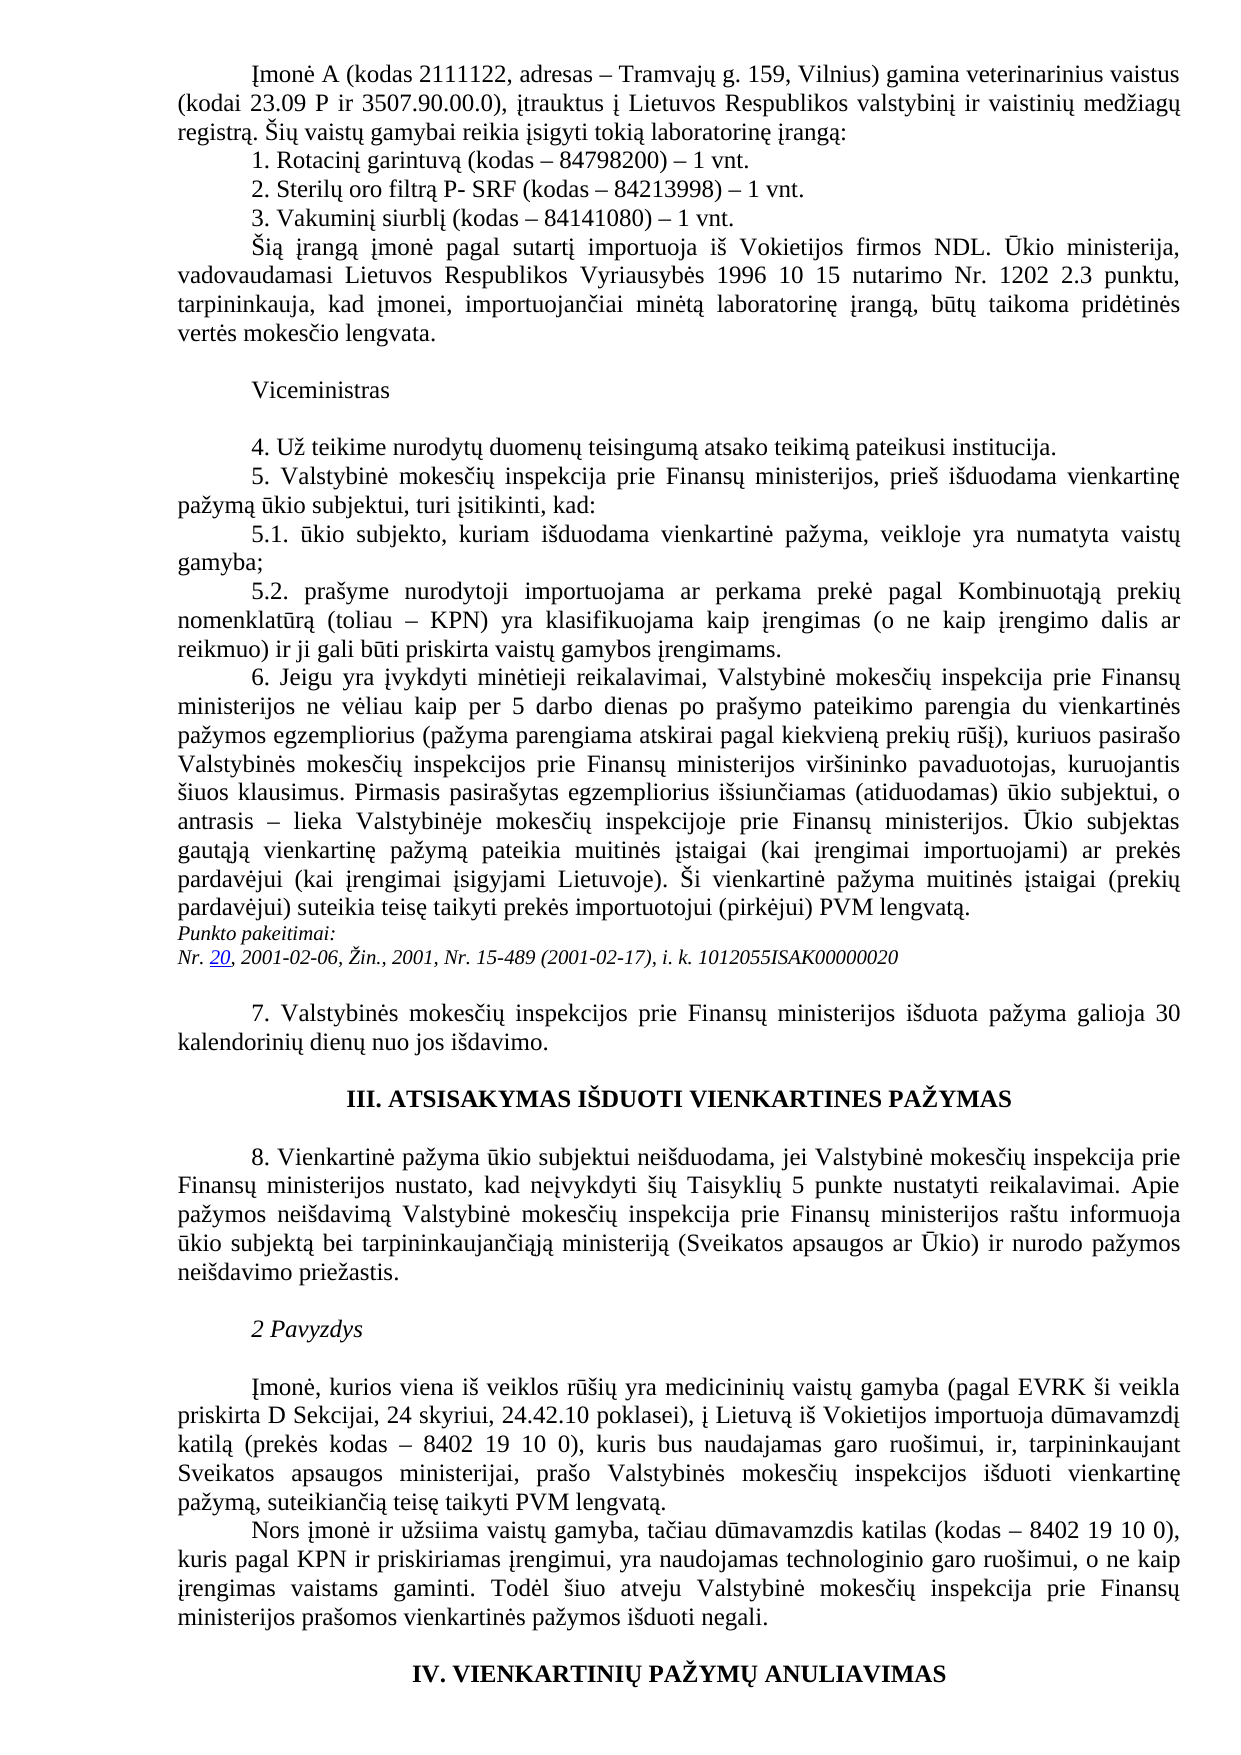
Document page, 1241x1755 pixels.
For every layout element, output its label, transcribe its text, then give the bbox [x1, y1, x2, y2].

text 2 Pavyzdys [177, 1314, 1181, 1343]
text 2. Sterilų oro filtrą P- SRF (kodas – 84213998) – 1 vnt. [177, 174, 1181, 203]
text Įmonė, kurios viena iš veiklos rūšių yra medicininių vaistų gamyba (pagal EVRK ši veikla priskirta D Sekcijai, 24 skyriui, 24.42.10 poklasei), į Lietuvą iš Vokietijos importuoja dūmavamzdį katilą (prekės kodas – 8402 19 10 0), kuris bus naudajamas garo ruošimui, ir, tarpininkaujant Sveikatos apsaugos ministerijai, prašo Valstybinės mokesčių inspekcijos išduoti vienkartinę pažymą, suteikiančią teisę taikyti PVM lengvatą. [177, 1372, 1181, 1515]
text 4. Už teikime nurodytų duomenų teisingumą atsako teikimą pateikusi institucija. [177, 432, 1181, 461]
text III. ATSISAKYMAS IŠDUOTI VIENKARTINES PAŽYMAS [177, 1084, 1181, 1113]
text 1. Rotacinį garintuvą (kodas – 84798200) – 1 vnt. [177, 145, 1181, 174]
text Viceministras [177, 375, 1181, 404]
text Šią įrangą įmonė pagal sutartį importuoja iš Vokietijos firmos NDL. Ūkio ministerija, vadovaudamasi Lietuvos Respublikos Vyriausybės 1996 10 15 nutarimo Nr. 1202 2.3 punktu, tarpininkauja, kad įmonei, importuojančiai minėtą laboratorinę įrangą, būtų taikoma pridėtinės vertės mokesčio lengvata. [177, 232, 1181, 347]
text 5. Valstybinė mokesčių inspekcija prie Finansų ministerijos, prieš išduodama vienkartinę pažymą ūkio subjektui, turi įsitikinti, kad: [177, 461, 1181, 519]
text IV. VIENKARTINIŲ PAŽYMŲ ANULIAVIMAS [177, 1659, 1181, 1687]
text 7. Valstybinės mokesčių inspekcijos prie Finansų ministerijos išduota pažyma galioja 30 kalendorinių dienų nuo jos išdavimo. [177, 998, 1181, 1056]
text Punkto pakeitimai: [177, 921, 1181, 945]
text 5.1. ūkio subjekto, kuriam išduodama vienkartinė pažyma, veikloje yra numatyta vaistų gamyba; [177, 519, 1181, 576]
text 5.2. prašyme nurodytoji importuojama ar perkama prekė pagal Kombinuotąją prekių nomenklatūrą (toliau – KPN) yra klasifikuojama kaip įrengimas (o ne kaip įrengimo dalis ar reikmuo) ir ji gali būti priskirta vaistų gamybos įrengimams. [177, 576, 1181, 662]
text Nr. 20, 2001-02-06, Žin., 2001, Nr. 15-489 (2001-02-17), i. k. 1012055ISAK00000020 [177, 945, 1181, 969]
text Nors įmonė ir užsiima vaistų gamyba, tačiau dūmavamzdis katilas (kodas – 8402 19 10 0), kuris pagal KPN ir priskiriamas įrengimui, yra naudojamas technologinio garo ruošimui, o ne kaip įrengimas vaistams gaminti. Todėl šiuo atveju Valstybinė mokesčių inspekcija prie Finansų ministerijos prašomos vienkartinės pažymos išduoti negali. [177, 1515, 1181, 1630]
text 3. Vakuminį siurblį (kodas – 84141080) – 1 vnt. [177, 203, 1181, 232]
text Įmonė A (kodas 2111122, adresas – Tramvajų g. 159, Vilnius) gamina veterinarinius vaistus (kodai 23.09 P ir 3507.90.00.0), įtrauktus į Lietuvos Respublikos valstybinį ir vaistinių medžiagų registrą. Šių vaistų gamybai reikia įsigyti tokią laboratorinę įrangą: [177, 59, 1181, 145]
text 6. Jeigu yra įvykdyti minėtieji reikalavimai, Valstybinė mokesčių inspekcija prie Finansų ministerijos ne vėliau kaip per 5 darbo dienas po prašymo pateikimo parengia du vienkartinės pažymos egzempliorius (pažyma parengiama atskirai pagal kiekvieną prekių rūšį), kuriuos pasirašo Valstybinės mokesčių inspekcijos prie Finansų ministerijos viršininko pavaduotojas, kuruojantis šiuos klausimus. Pirmasis pasirašytas egzempliorius išsiunčiamas (atiduodamas) ūkio subjektui, o antrasis – lieka Valstybinėje mokesčių inspekcijoje prie Finansų ministerijos. Ūkio subjektas gautąją vienkartinę pažymą pateikia muitinės įstaigai (kai įrengimai importuojami) ar prekės pardavėjui (kai įrengimai įsigyjami Lietuvoje). Ši vienkartinė pažyma muitinės įstaigai (prekių pardavėjui) suteikia teisę taikyti prekės importuotojui (pirkėjui) PVM lengvatą. [177, 662, 1181, 921]
text 8. Vienkartinė pažyma ūkio subjektui neišduodama, jei Valstybinė mokesčių inspekcija prie Finansų ministerijos nustato, kad neįvykdyti šių Taisyklių 5 punkte nustatyti reikalavimai. Apie pažymos neišdavimą Valstybinė mokesčių inspekcija prie Finansų ministerijos raštu informuoja ūkio subjektą bei tarpininkaujančiąją ministeriją (Sveikatos apsaugos ar Ūkio) ir nurodo pažymos neišdavimo priežastis. [177, 1142, 1181, 1285]
